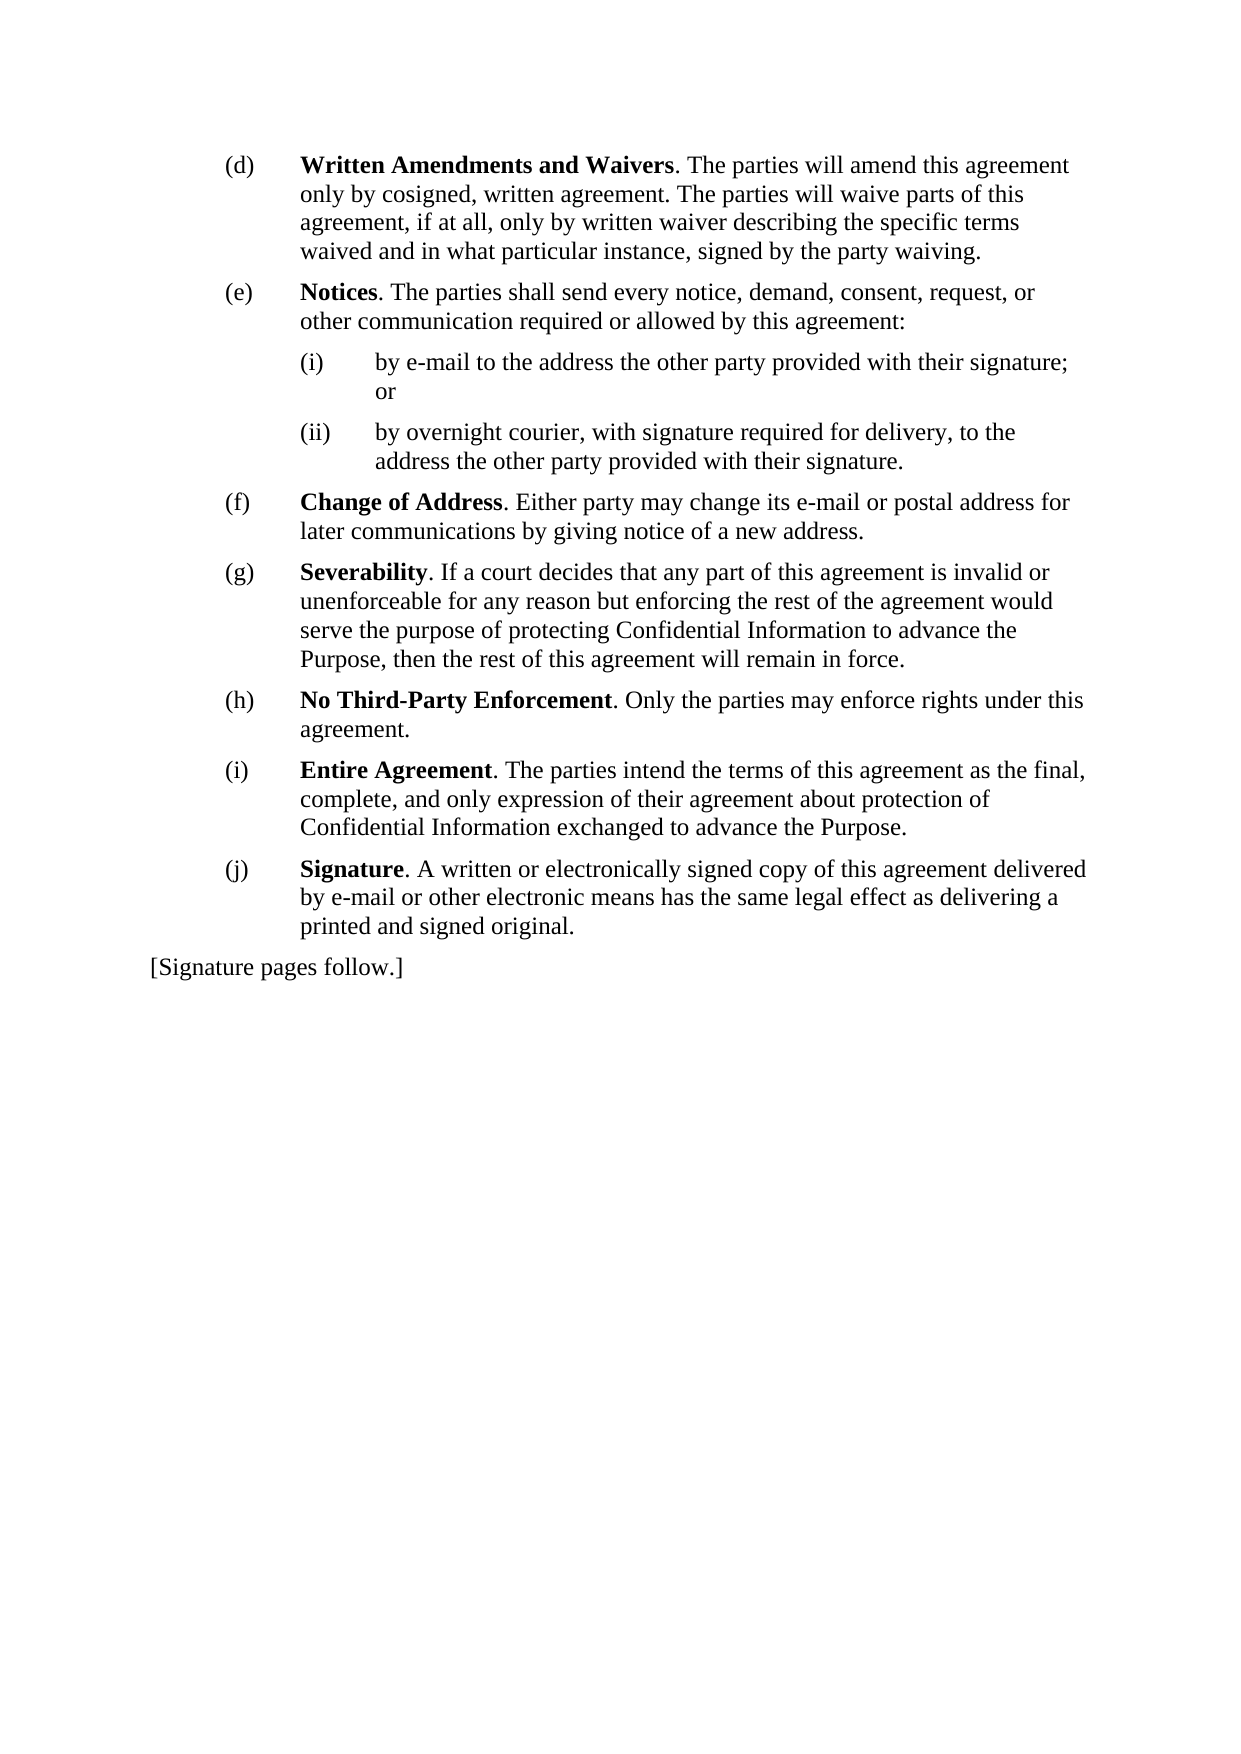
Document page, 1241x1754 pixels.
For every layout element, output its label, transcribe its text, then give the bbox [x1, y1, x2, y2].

text (h) No Third-Party Enforcement. Only the parties may enforce rights under this agreement. [225, 685, 1090, 742]
text (d) Written Amendments and Waivers. The parties will amend this agreement only by cosigned, written agreement. The parties will waive parts of this agreement, if at all, only by written waiver describing the specific terms waived and in what particular instance, signed by the party waiving. [225, 150, 1090, 265]
text (i) by e-mail to the address the other party provided with their signature; or [300, 347, 1090, 405]
text (g) Severability. If a court decides that any part of this agreement is invalid or unenforceable for any reason but enforcing the rest of the agreement would serve the purpose of protecting Confidential Information to advance the Purpose, then the rest of this agreement will remain in force. [225, 557, 1090, 672]
text (j) Signature. A written or electronically signed copy of this agreement delivered by e-mail or other electronic means has the same legal effect as delivering a printed and signed original. [225, 854, 1090, 940]
text [Signature pages follow.] [150, 952, 1090, 981]
text (i) Entire Agreement. The parties intend the terms of this agreement as the final, complete, and only expression of their agreement about protection of Confidential Information exchanged to advance the Purpose. [225, 755, 1090, 841]
text (f) Change of Address. Either party may change its e-mail or postal address for later communications by giving notice of a new address. [225, 487, 1090, 545]
text (ii) by overnight courier, with signature required for delivery, to the address the other party provided with their signature. [300, 417, 1090, 475]
text (e) Notices. The parties shall send every notice, demand, consent, request, or other communication required or allowed by this agreement: [225, 277, 1090, 335]
